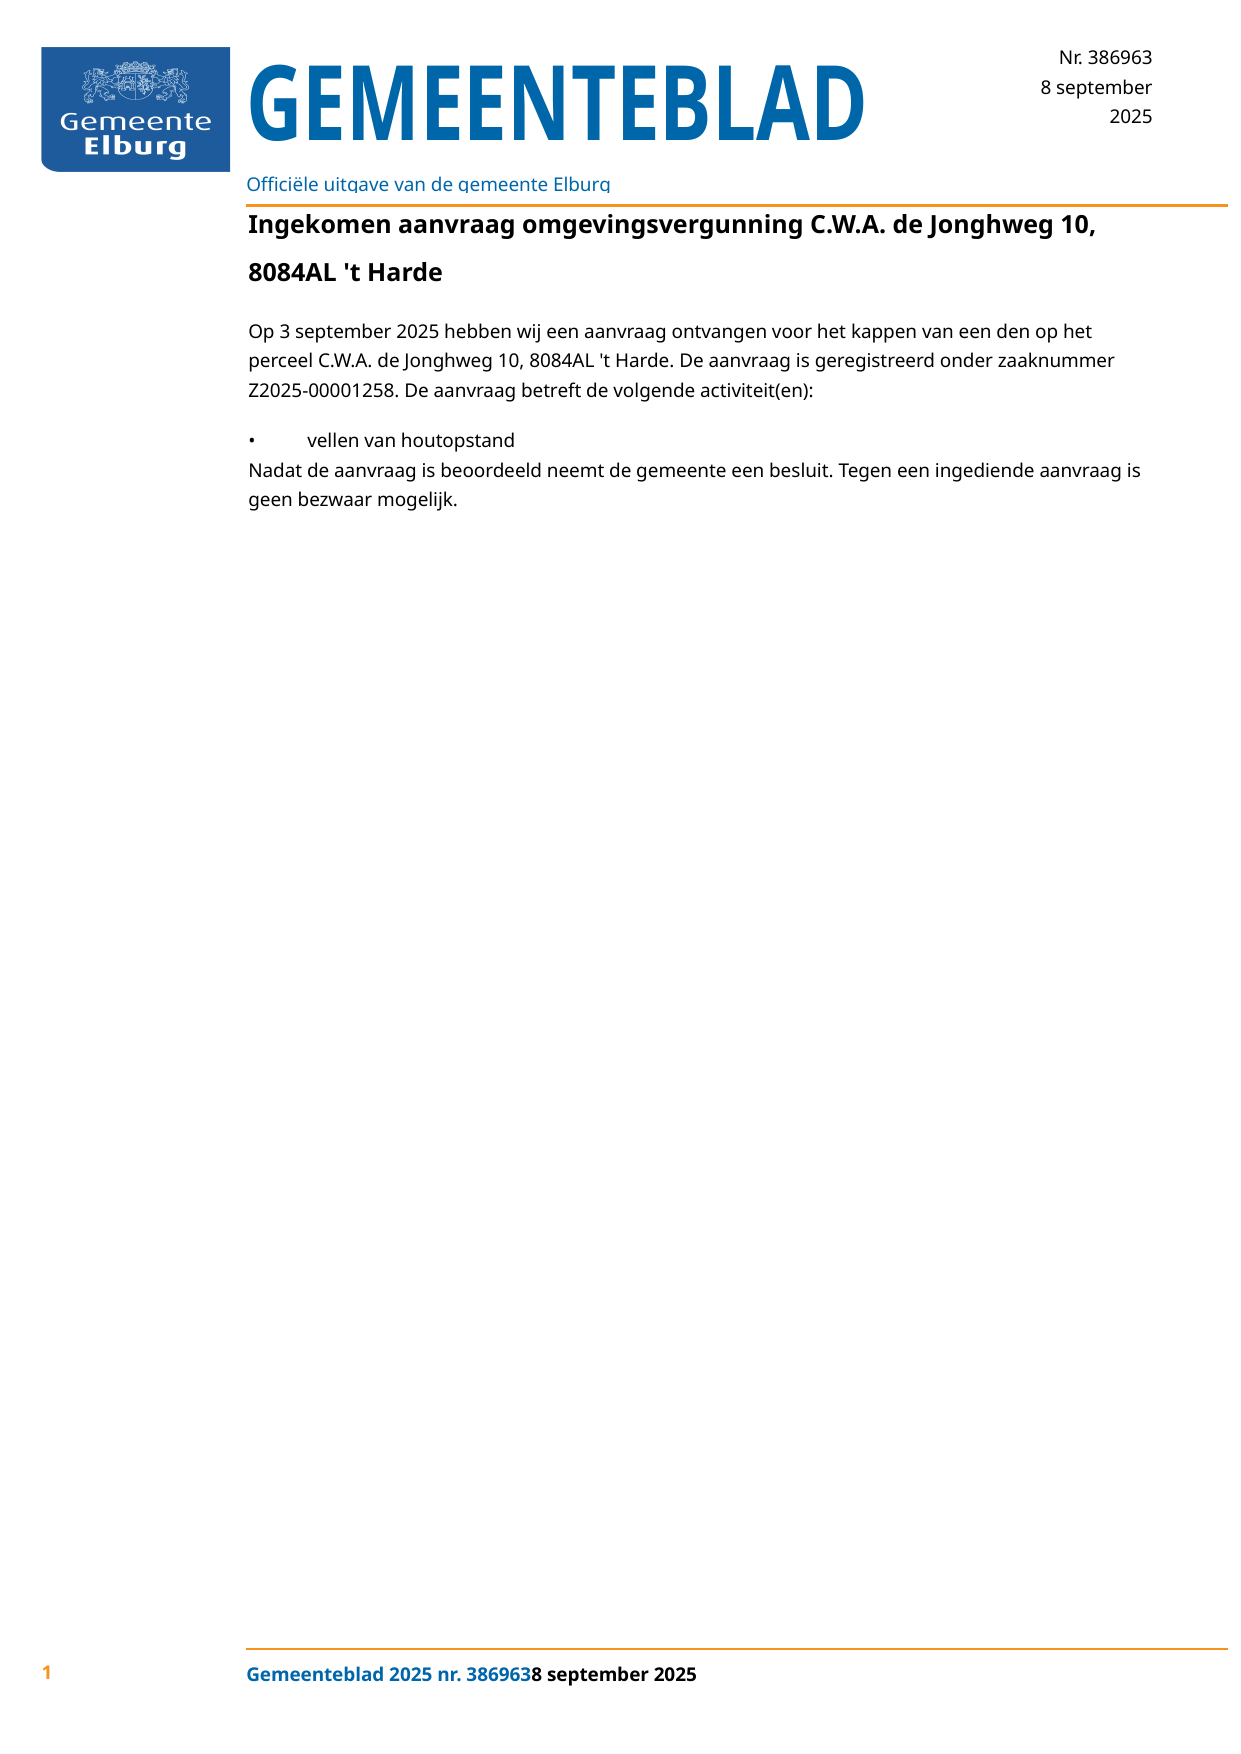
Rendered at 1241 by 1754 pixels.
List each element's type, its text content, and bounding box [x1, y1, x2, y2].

text Op 3 september 2025 hebben wij een aanvraag ontvangen voor het kappen van een den op het perceel C.W.A. de Jonghweg 10, 8084AL 't Harde. De aanvraag is geregistreerd onder zaaknummer Z2025-00001258. De aanvraag betreft de volgende activiteit(en): [248, 318, 1152, 403]
text Nadat de aanvraag is beoordeeld neemt de gemeente een besluit. Tegen een ingediende aanvraag is geen bezwaar mogelijk. [248, 457, 1152, 512]
text Ingekomen aanvraag omgevingsvergunning C.W.A. de Jonghweg 10, 8084AL 't Harde [248, 207, 1152, 288]
list vellen van houtopstand [248, 427, 1152, 453]
picture [41, 47, 231, 172]
